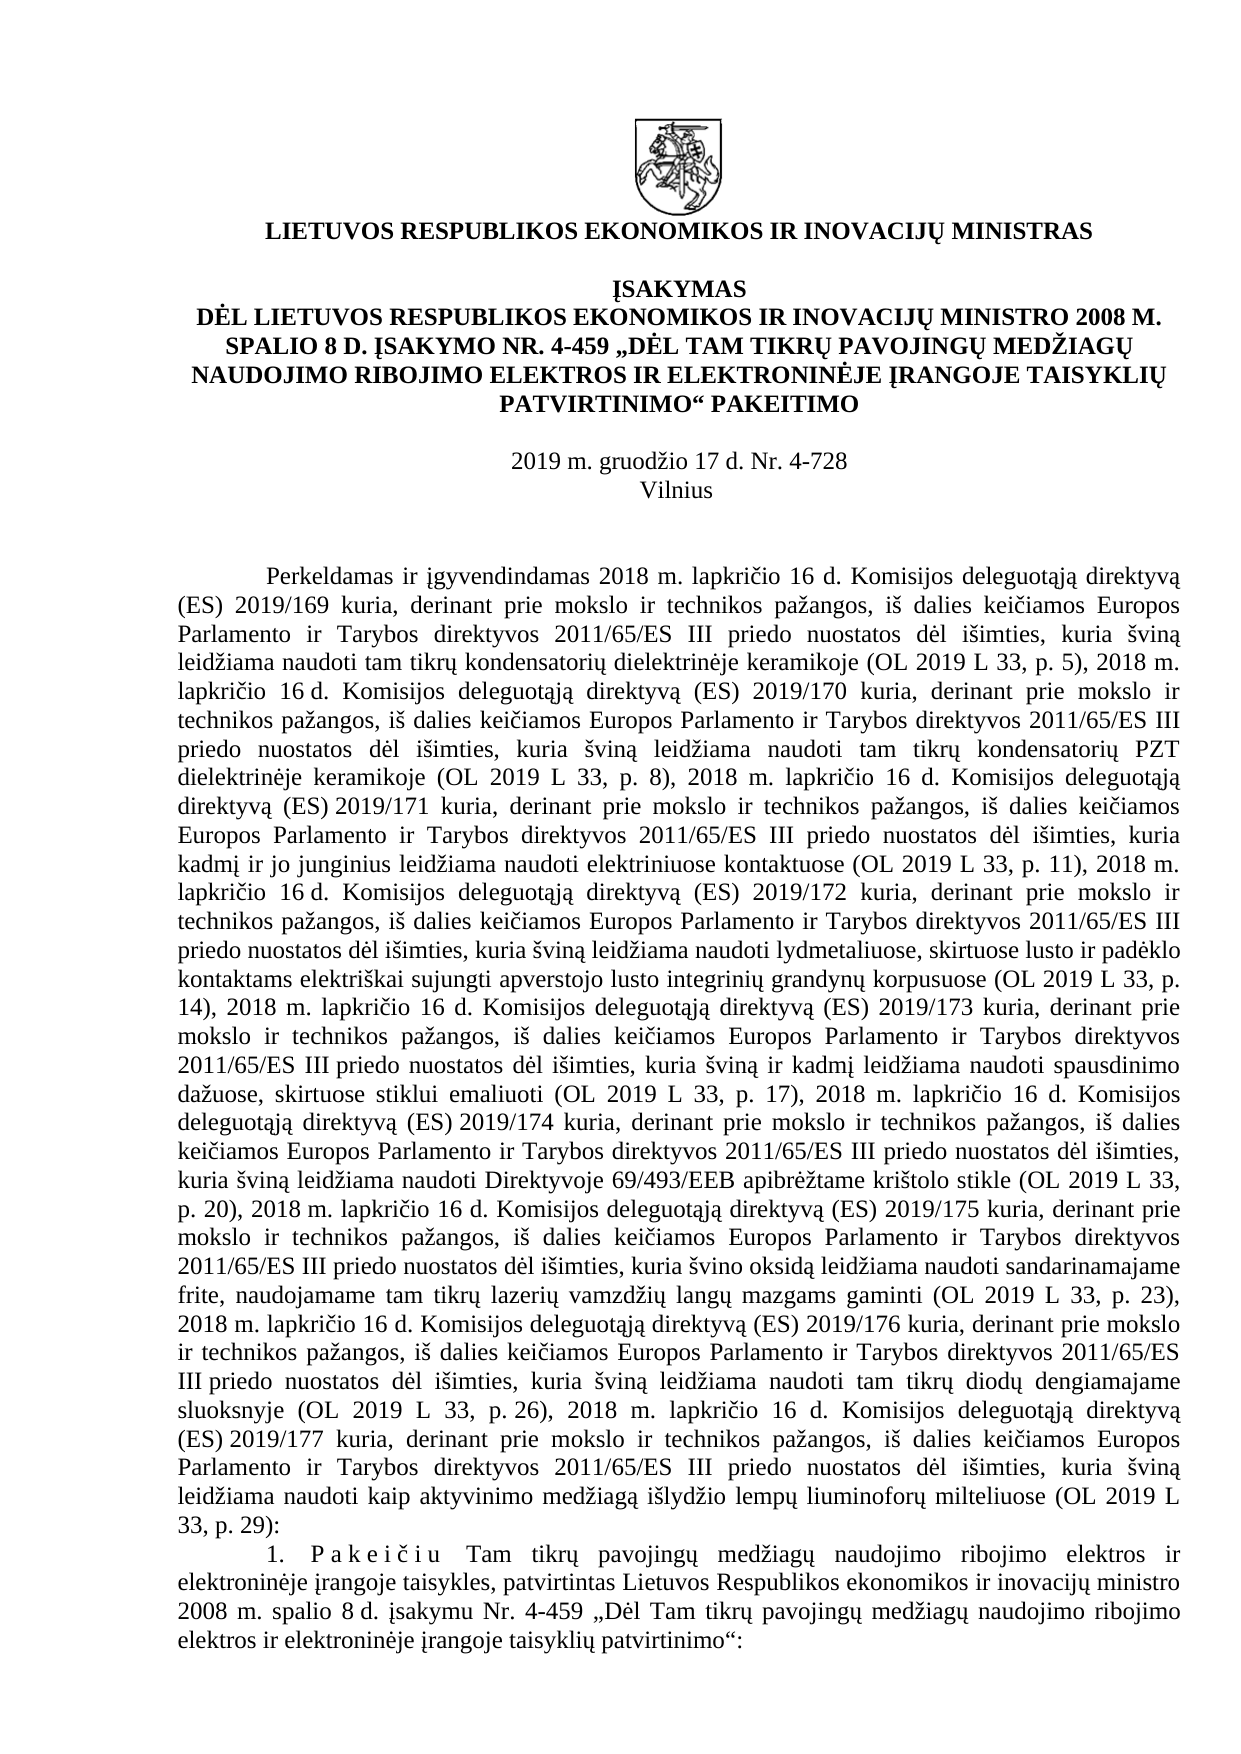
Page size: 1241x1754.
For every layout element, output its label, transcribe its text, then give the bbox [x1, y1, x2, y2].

text 1. Pakeičiu Tam tikrų pavojingų medžiagų naudojimo ribojimo elektros ir elektroninėje įrangoje taisykles, patvirtintas Lietuvos Respublikos ekonomikos ir inovacijų ministro 2008 m. spalio 8 d. įsakymu Nr. 4-459 „Dėl Tam tikrų pavojingų medžiagų naudojimo ribojimo elektros ir elektroninėje įrangoje taisyklių patvirtinimo“: [177, 1539, 1181, 1654]
text 2019 m. gruodžio 17 d. Nr. 4-728 [177, 446, 1181, 475]
text ĮSAKYMAS [177, 274, 1181, 302]
text Vilnius [177, 475, 1181, 504]
text DĖL LIETUVOS RESPUBLIKOS EKONOMIKOS IR INOVACIJŲ MINISTRO 2008 M. SPALIO 8 D. ĮSAKYMO NR. 4-459 „DĖL TAM TIKRŲ PAVOJINGŲ MEDŽIAGŲ NAUDOJIMO RIBOJIMO ELEKTROS IR ELEKTRONINĖJE ĮRANGOJE TAISYKLIŲ PATVIRTINIMO“ PAKEITIMO [177, 302, 1181, 417]
text LIETUVOS RESPUBLIKOS ekonOmikos ir inovacijų MINISTRAS [177, 216, 1181, 245]
text Perkeldamas ir įgyvendindamas 2018 m. lapkričio 16 d. Komisijos deleguotąją direktyvą (ES) 2019/169 kuria, derinant prie mokslo ir technikos pažangos, iš dalies keičiamos Europos Parlamento ir Tarybos direktyvos 2011/65/ES III priedo nuostatos dėl išimties, kuria šviną leidžiama naudoti tam tikrų kondensatorių dielektrinėje keramikoje (OL 2019 L 33, p. 5), 2018 m. lapkričio 16 d. Komisijos deleguotąją direktyvą (ES) 2019/170 kuria, derinant prie mokslo ir technikos pažangos, iš dalies keičiamos Europos Parlamento ir Tarybos direktyvos 2011/65/ES III priedo nuostatos dėl išimties, kuria šviną leidžiama naudoti tam tikrų kondensatorių PZT dielektrinėje keramikoje (OL 2019 L 33, p. 8), 2018 m. lapkričio 16 d. Komisijos deleguotąją direktyvą (ES) 2019/171 kuria, derinant prie mokslo ir technikos pažangos, iš dalies keičiamos Europos Parlamento ir Tarybos direktyvos 2011/65/ES III priedo nuostatos dėl išimties, kuria kadmį ir jo junginius leidžiama naudoti elektriniuose kontaktuose (OL 2019 L 33, p. 11), 2018 m. lapkričio 16 d. Komisijos deleguotąją direktyvą (ES) 2019/172 kuria, derinant prie mokslo ir technikos pažangos, iš dalies keičiamos Europos Parlamento ir Tarybos direktyvos 2011/65/ES III priedo nuostatos dėl išimties, kuria šviną leidžiama naudoti lydmetaliuose, skirtuose lusto ir padėklo kontaktams elektriškai sujungti apverstojo lusto integrinių grandynų korpusuose (OL 2019 L 33, p. 14), 2018 m. lapkričio 16 d. Komisijos deleguotąją direktyvą (ES) 2019/173 kuria, derinant prie mokslo ir technikos pažangos, iš dalies keičiamos Europos Parlamento ir Tarybos direktyvos 2011/65/ES III priedo nuostatos dėl išimties, kuria šviną ir kadmį leidžiama naudoti spausdinimo dažuose, skirtuose stiklui emaliuoti (OL 2019 L 33, p. 17), 2018 m. lapkričio 16 d. Komisijos deleguotąją direktyvą (ES) 2019/174 kuria, derinant prie mokslo ir technikos pažangos, iš dalies keičiamos Europos Parlamento ir Tarybos direktyvos 2011/65/ES III priedo nuostatos dėl išimties, kuria šviną leidžiama naudoti Direktyvoje 69/493/EEB apibrėžtame krištolo stikle (OL 2019 L 33, p. 20), 2018 m. lapkričio 16 d. Komisijos deleguotąją direktyvą (ES) 2019/175 kuria, derinant prie mokslo ir technikos pažangos, iš dalies keičiamos Europos Parlamento ir Tarybos direktyvos 2011/65/ES III priedo nuostatos dėl išimties, kuria švino oksidą leidžiama naudoti sandarinamajame frite, naudojamame tam tikrų lazerių vamzdžių langų mazgams gaminti (OL 2019 L 33, p. 23), 2018 m. lapkričio 16 d. Komisijos deleguotąją direktyvą (ES) 2019/176 kuria, derinant prie mokslo ir technikos pažangos, iš dalies keičiamos Europos Parlamento ir Tarybos direktyvos 2011/65/ES III priedo nuostatos dėl išimties, kuria šviną leidžiama naudoti tam tikrų diodų dengiamajame sluoksnyje (OL 2019 L 33, p. 26), 2018 m. lapkričio 16 d. Komisijos deleguotąją direktyvą (ES) 2019/177 kuria, derinant prie mokslo ir technikos pažangos, iš dalies keičiamos Europos Parlamento ir Tarybos direktyvos 2011/65/ES III priedo nuostatos dėl išimties, kuria šviną leidžiama naudoti kaip aktyvinimo medžiagą išlydžio lempų liuminoforų milteliuose (OL 2019 L 33, p. 29): [177, 561, 1181, 1539]
